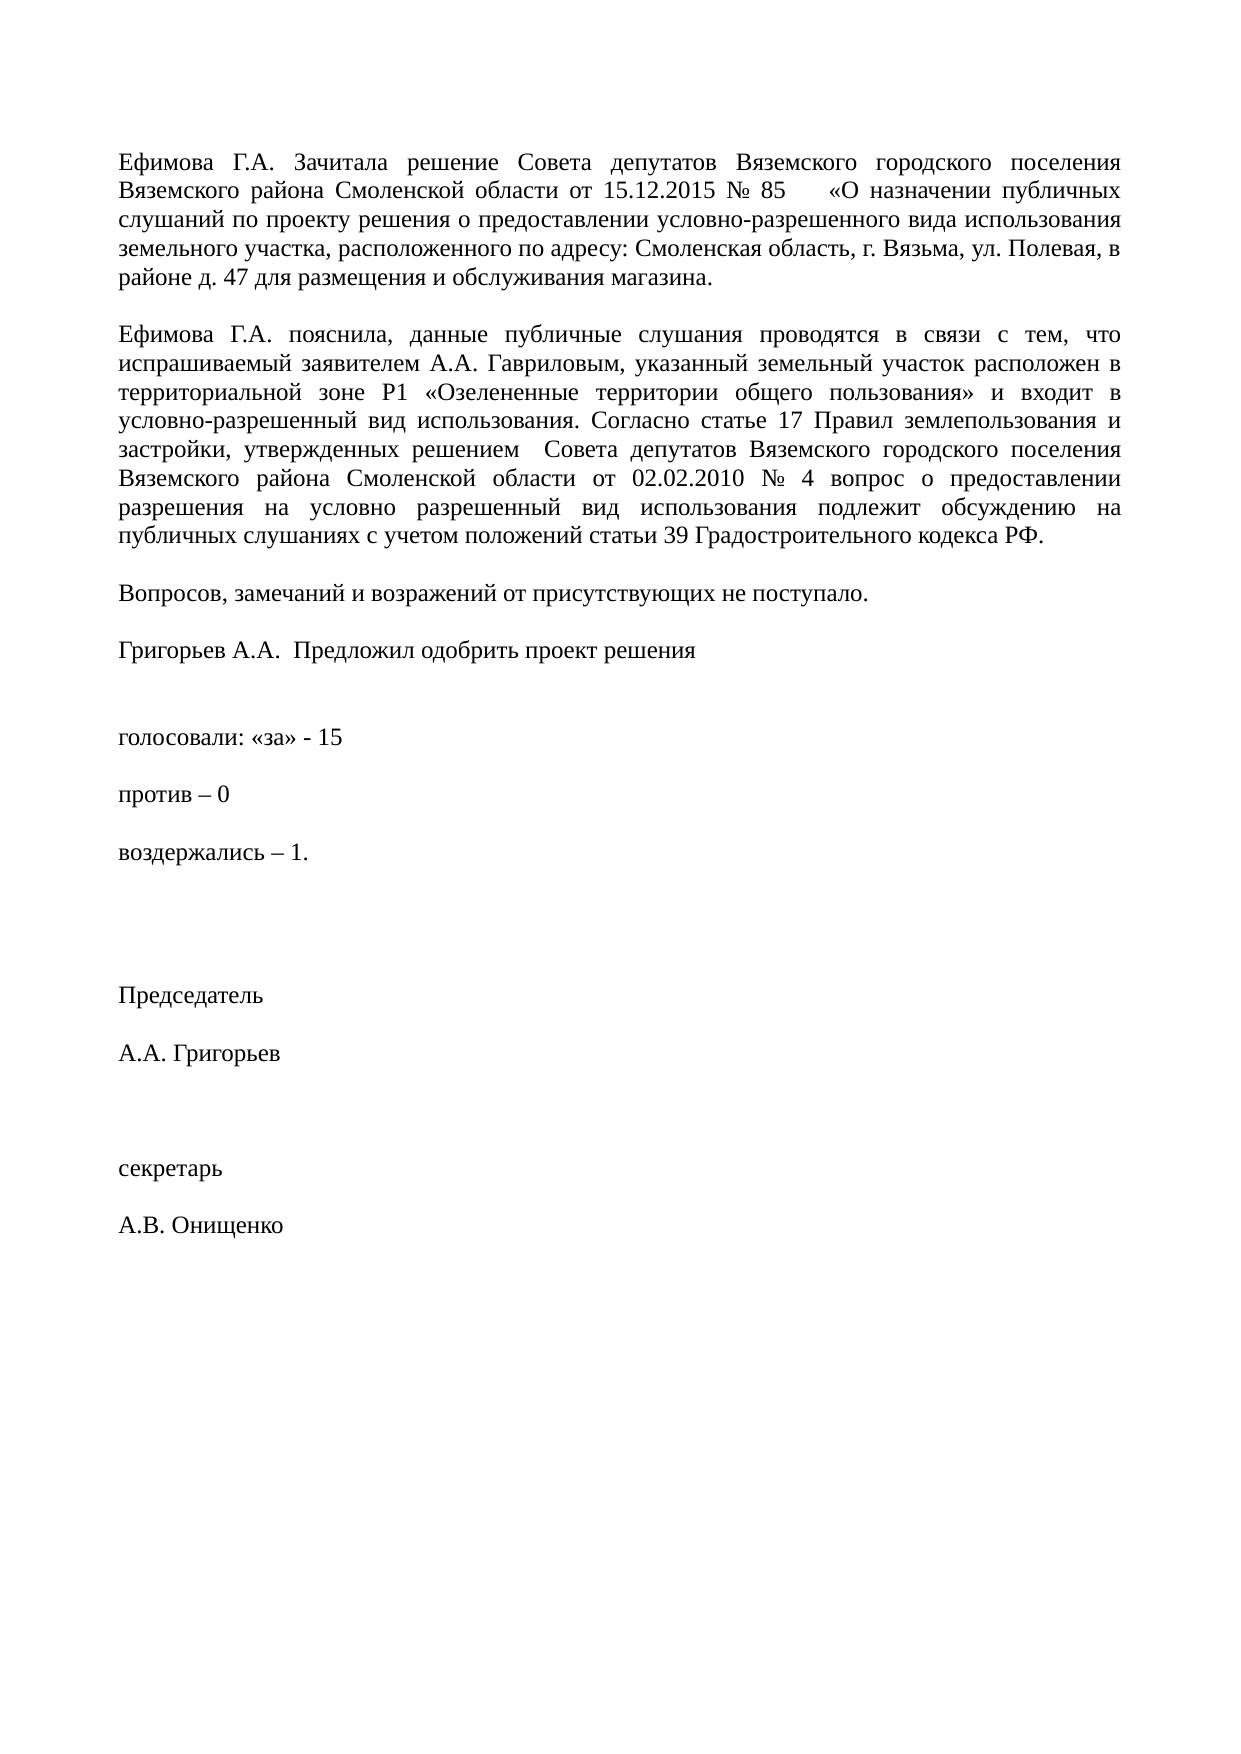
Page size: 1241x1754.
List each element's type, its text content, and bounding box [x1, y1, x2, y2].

text А.В. Онищенко [118, 1211, 1122, 1239]
text секретарь [118, 1153, 1122, 1182]
text Председатель [118, 981, 1122, 1009]
text Григорьев А.А. Предложил одобрить проект решения [118, 636, 1122, 664]
text голосовали: «за» - 15 [118, 722, 1122, 751]
text против – 0 [118, 779, 1122, 808]
text Вопросов, замечаний и возражений от присутствующих не поступало. [118, 578, 1122, 607]
text Ефимова Г.А. Зачитала решение Совета депутатов Вяземского городского поселения Вяземского района Смоленской области от 15.12.2015 № 85 «О назначении публичных слушаний по проекту решения о предоставлении условно-разрешенного вида использования земельного участка, расположенного по адресу: Смоленская область, г. Вязьма, ул. Полевая, в районе д. 47 для размещения и обслуживания магазина. [118, 147, 1122, 291]
text А.А. Григорьев [118, 1038, 1122, 1067]
text воздержались – 1. [118, 837, 1122, 866]
text Ефимова Г.А. пояснила, данные публичные слушания проводятся в связи с тем, что испрашиваемый заявителем А.А. Гавриловым, указанный земельный участок расположен в территориальной зоне Р1 «Озелененные территории общего пользования» и входит в условно-разрешенный вид использования. Согласно статье 17 Правил землепользования и застройки, утвержденных решением Совета депутатов Вяземского городского поселения Вяземского района Смоленской области от 02.02.2010 № 4 вопрос о предоставлении разрешения на условно разрешенный вид использования подлежит обсуждению на публичных слушаниях с учетом положений статьи 39 Градостроительного кодекса РФ. [118, 319, 1122, 549]
